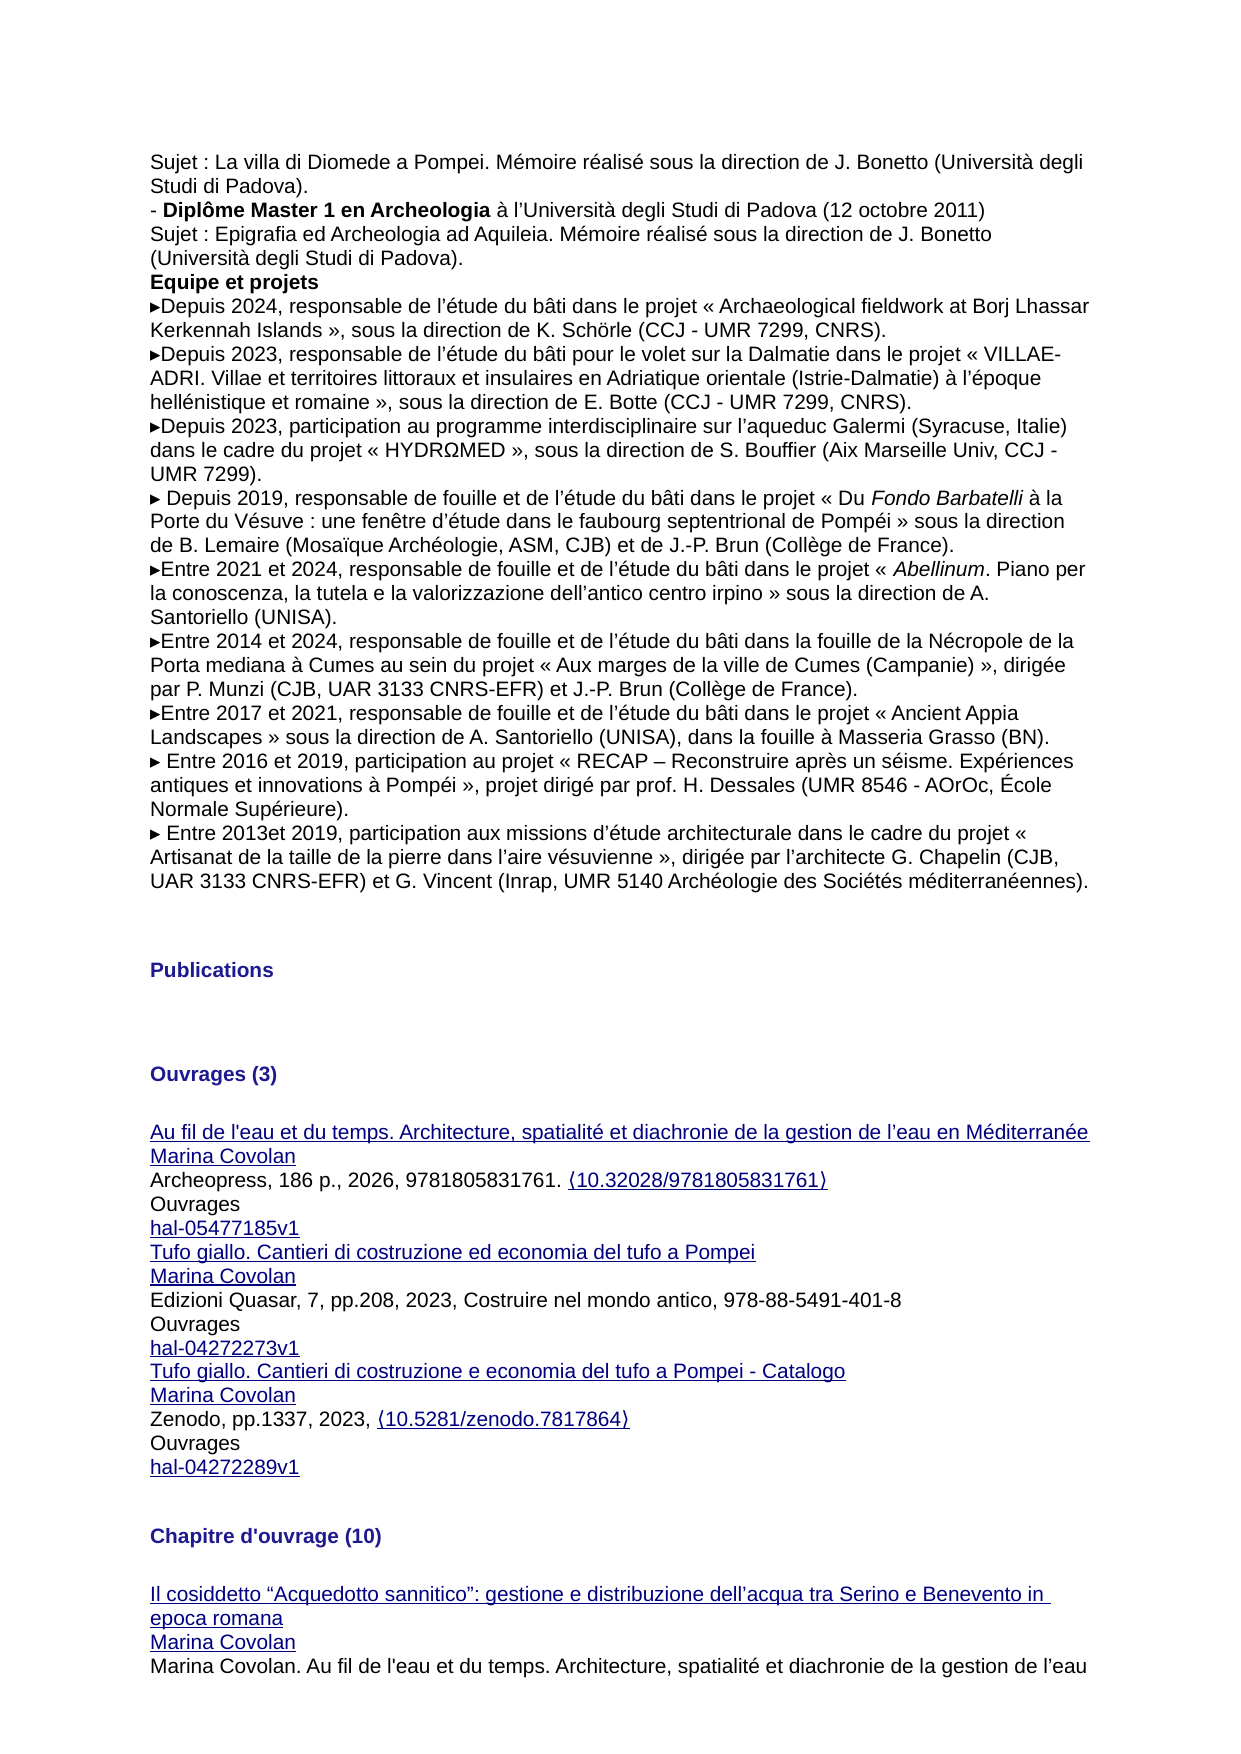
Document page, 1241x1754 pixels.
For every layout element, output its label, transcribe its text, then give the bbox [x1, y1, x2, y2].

table_cell Tufo giallo. Cantieri di costruzione e economia del tufo a Pompei - Catalogo Marina Covolan Zenodo, pp.1337, 2023, ⟨10.5281/zenodo.7817864⟩ Ouvrages hal-04272289v1 [150, 1359, 1090, 1479]
text ▸Entre 2017 et 2021, responsable de fouille et de l’étude du bâti dans le projet « Ancient Appia Landscapes » sous la direction de A. Santoriello (UNISA), dans la fouille à Masseria Grasso (BN). [150, 701, 1090, 749]
text - Diplôme Master 1 en Archeologia à l’Università degli Studi di Padova (12 octobre 2011) [150, 198, 1090, 222]
table_header Au fil de l'eau et du temps. Architecture, spatialité et diachronie de la gestion de l’eau en Méditerranée [150, 1120, 1090, 1141]
table_header Il cosiddetto “Acquedotto sannitico”: gestione e distribuzione dell’acqua tra Serino e Benevento in epoca romana Marina Covolan Marina Covolan. Au fil de l'eau et du temps. Architecture, spatialité et diachronie de la gestion de l’eau [150, 1582, 1090, 1678]
text ▸Entre 2021 et 2024, responsable de fouille et de l’étude du bâti dans le projet « Abellinum. Piano per la conoscenza, la tutela e la valorizzazione dell’antico centro irpino » sous la direction de A. Santoriello (UNISA). [150, 557, 1090, 629]
text Sujet : Epigrafia ed Archeologia ad Aquileia. Mémoire réalisé sous la direction de J. Bonetto (Università degli Studi di Padova). [150, 222, 1090, 270]
subtitle Publications [150, 958, 1090, 982]
table_cell Tufo giallo. Cantieri di costruzione ed economia del tufo a Pompei Marina Covolan Edizioni Quasar, 7, pp.208, 2023, Costruire nel mondo antico, 978-88-5491-401-8 Ouvrages hal-04272273v1 [150, 1240, 1090, 1359]
text Sujet : La villa di Diomede a Pompei. Mémoire réalisé sous la direction de J. Bonetto (Università degli Studi di Padova). [150, 150, 1090, 198]
subtitle Ouvrages (3) [150, 1061, 1090, 1085]
text ▸Entre 2014 et 2024, responsable de fouille et de l’étude du bâti dans la fouille de la Nécropole de la Porta mediana à Cumes au sein du projet « Aux marges de la ville de Cumes (Campanie) », dirigée par P. Munzi (CJB, UAR 3133 CNRS-EFR) et J.-P. Brun (Collège de France). [150, 629, 1090, 701]
subtitle Chapitre d'ouvrage (10) [150, 1524, 1090, 1548]
text ▸Depuis 2023, participation au programme interdisciplinaire sur l’aqueduc Galermi (Syracuse, Italie) dans le cadre du projet « HYDRΩMED », sous la direction de S. Bouffier (Aix Marseille Univ, CCJ - UMR 7299). [150, 413, 1090, 485]
text Equipe et projets [150, 270, 1090, 294]
text ▸ Entre 2016 et 2019, participation au projet « RECAP – Reconstruire après un séisme. Expériences antiques et innovations à Pompéi », projet dirigé par prof. H. Dessales (UMR 8546 - AOrOc, École Normale Supérieure). [150, 749, 1090, 821]
text ▸ Depuis 2019, responsable de fouille et de l’étude du bâti dans le projet « Du Fondo Barbatelli à la Porte du Vésuve : une fenêtre d’étude dans le faubourg septentrional de Pompéi » sous la direction de B. Lemaire (Mosaïque Archéologie, ASM, CJB) et de J.-P. Brun (Collège de France). [150, 485, 1090, 557]
text ▸ Entre 2013et 2019, participation aux missions d’étude architecturale dans le cadre du projet « Artisanat de la taille de la pierre dans l’aire vésuvienne », dirigée par l’architecte G. Chapelin (CJB, UAR 3133 CNRS-EFR) et G. Vincent (Inrap, UMR 5140 Archéologie des Sociétés méditerranéennes). [150, 821, 1090, 893]
text ▸Depuis 2024, responsable de l’étude du bâti dans le projet « Archaeological fieldwork at Borj Lhassar Kerkennah Islands », sous la direction de K. Schörle (CCJ - UMR 7299, CNRS). [150, 294, 1090, 342]
table_header Marina Covolan Archeopress, 186 p., 2026, 9781805831761. ⟨10.32028/9781805831761⟩ Ouvrages hal-05477185v1 [150, 1142, 1090, 1239]
text ▸Depuis 2023, responsable de l’étude du bâti pour le volet sur la Dalmatie dans le projet « VILLAE-ADRI. Villae et territoires littoraux et insulaires en Adriatique orientale (Istrie-Dalmatie) à l’époque hellénistique et romaine », sous la direction de E. Botte (CCJ - UMR 7299, CNRS). [150, 342, 1090, 413]
